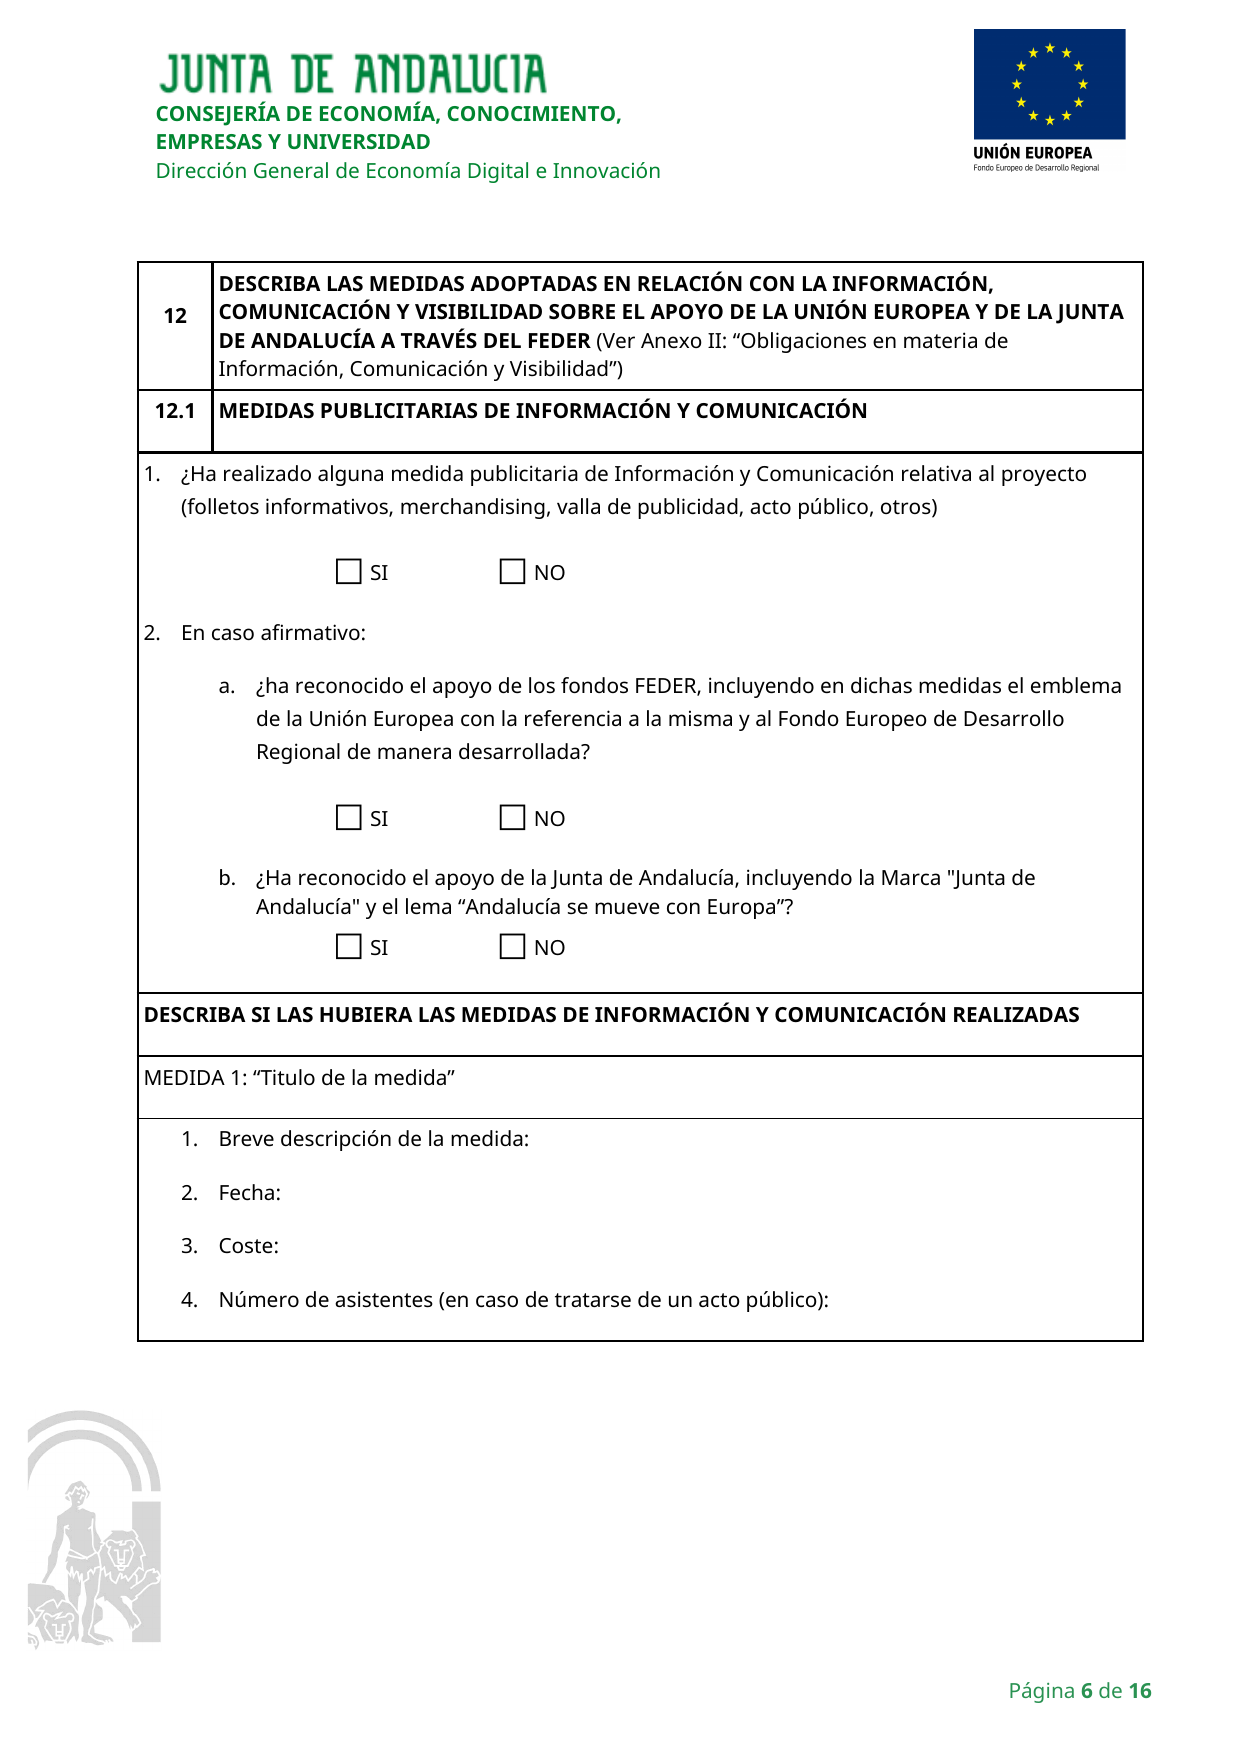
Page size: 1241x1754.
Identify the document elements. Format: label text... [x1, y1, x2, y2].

table_cell ¿Ha realizado alguna medida publicitaria de Información y Comunicación relativa al proyecto (folletos informativos, merchandising, valla de publicidad, acto público, otros) □ SI □ NO En caso afirmativo: ¿ha reconocido el apoyo de los fondos FEDER, incluyendo en dichas medidas el emblema de la Unión Europea con la referencia a la misma y al Fondo Europeo de Desarrollo Regional de manera desarrollada? □ SI □ NO ¿Ha reconocido el apoyo de la Junta de Andalucía, incluyendo la Marca "Junta de Andalucía" y el lema “Andalucía se mueve con Europa”? □ SI □ NO [139, 454, 1142, 992]
table_cell Breve descripción de la medida: Fecha: Coste: Número de asistentes (en caso de tratarse de un acto público): Evidencia de la medida en formato pdf (fotografía, folleto, etc) [139, 1119, 1142, 1340]
table_cell MEDIDAS PUBLICITARIAS DE INFORMACIÓN Y COMUNICACIÓN [214, 391, 1142, 451]
table_header 12 [139, 263, 211, 388]
picture [26, 1409, 162, 1651]
table_header DESCRIBA LAS MEDIDAS ADOPTADAS EN RELACIÓN CON LA INFORMACIÓN, COMUNICACIÓN Y VISIBILIDAD SOBRE EL APOYO DE LA UNIÓN EUROPEA Y DE LA JUNTA DE ANDALUCÍA A TRAVÉS DEL FEDER (Ver Anexo II: “Obligaciones en materia de Información, Comunicación y Visibilidad”) [214, 263, 1142, 388]
picture [974, 29, 1126, 172]
table_cell MEDIDA 1: “Titulo de la medida” [139, 1057, 1142, 1118]
table_cell 12.1 [139, 391, 211, 451]
table_cell DESCRIBA SI LAS HUBIERA LAS MEDIDAS DE INFORMACIÓN Y COMUNICACIÓN REALIZADAS [139, 994, 1142, 1055]
picture [155, 52, 550, 99]
